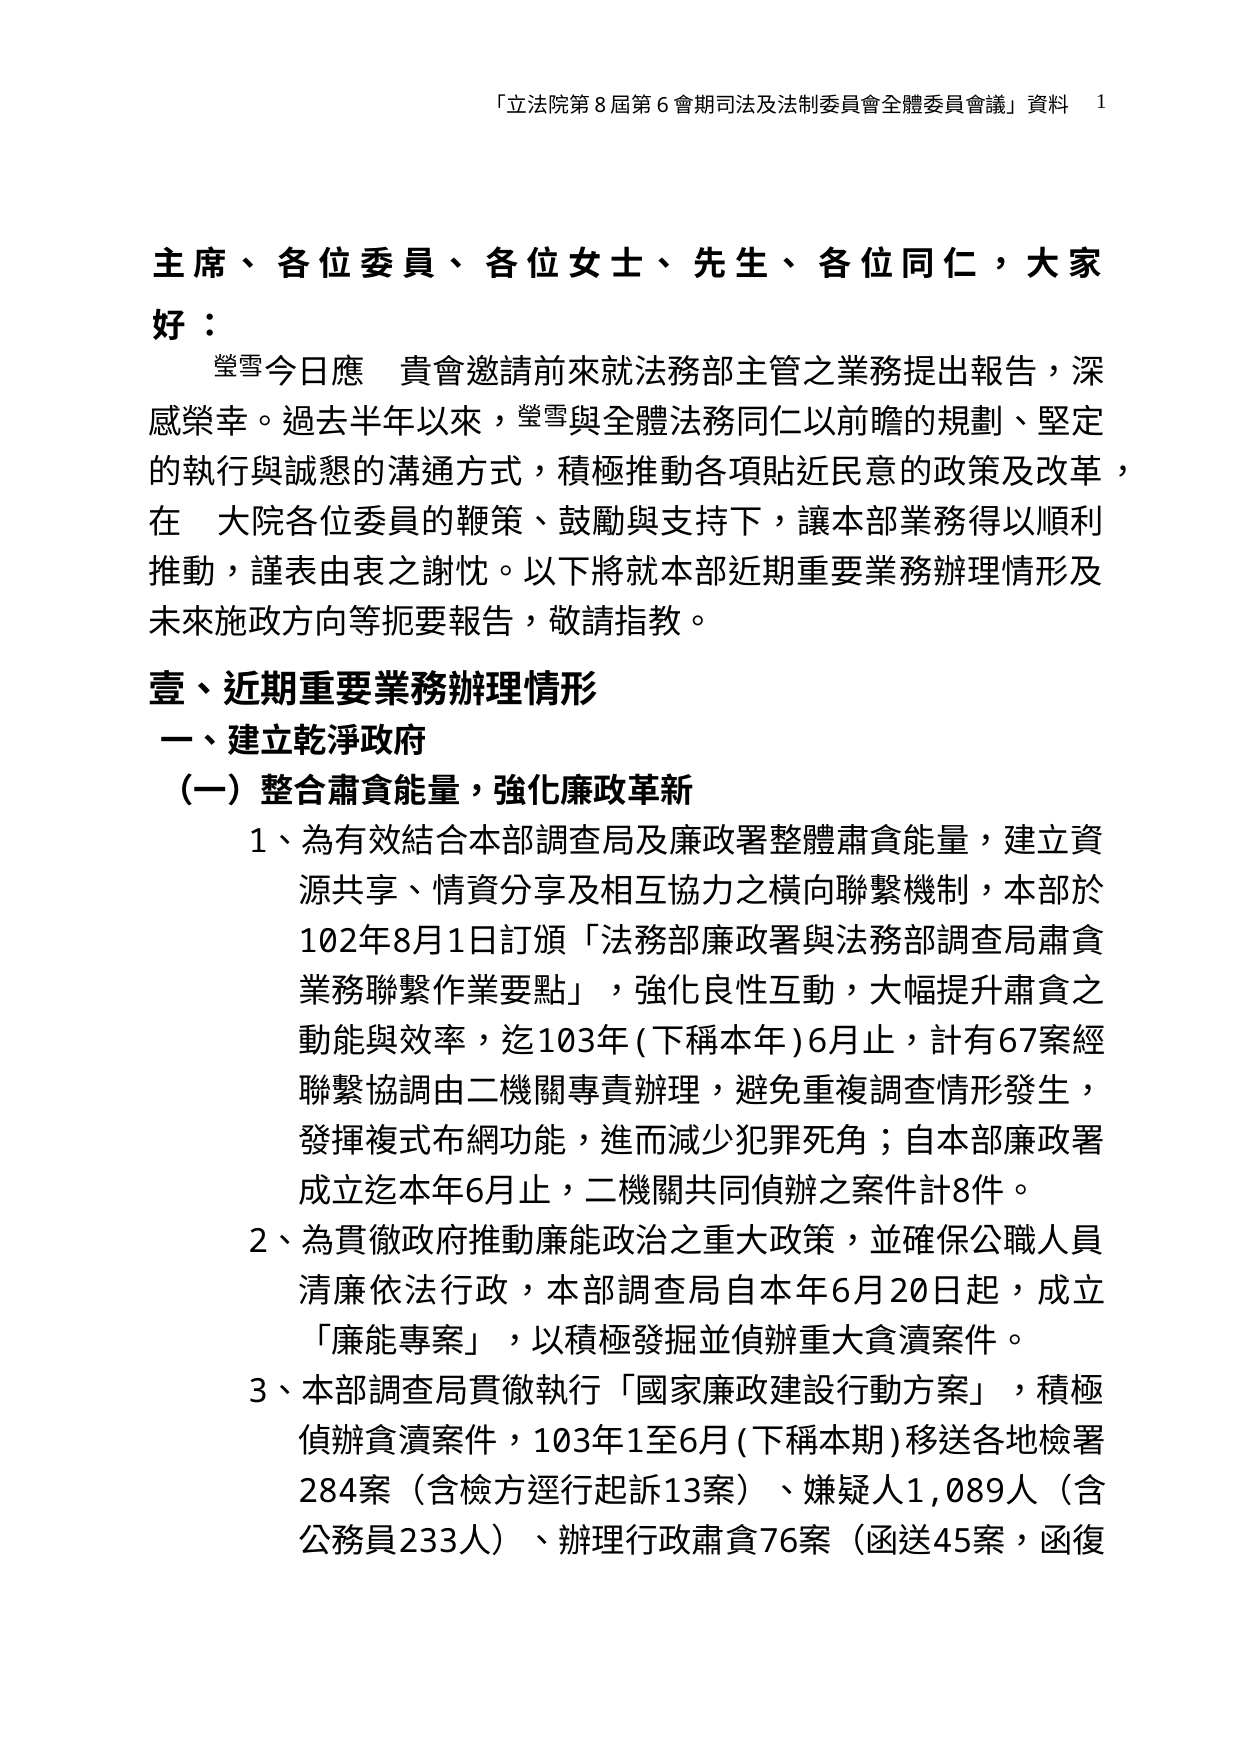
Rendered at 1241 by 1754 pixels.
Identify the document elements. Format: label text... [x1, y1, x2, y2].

text （一）整合肅貪能量，強化廉政革新 [160, 763, 1106, 813]
text 主席、各位委員、各位女士、先生、各位同仁，大家好： [148, 219, 1106, 344]
text 2、為貫徹政府推動廉能政治之重大政策，並確保公職人員清廉依法行政，本部調查局自本年6月20日起，成立「廉能專案」，以積極發掘並偵辦重大貪瀆案件。 [248, 1213, 1106, 1363]
text 瑩雪今日應 貴會邀請前來就法務部主管之業務提出報告，深感榮幸。過去半年以來，瑩雪與全體法務同仁以前瞻的規劃、堅定的執行與誠懇的溝通方式，積極推動各項貼近民意的政策及改革，在 大院各位委員的鞭策、鼓勵與支持下，讓本部業務得以順利推動，謹表由衷之謝忱。以下將就本部近期重要業務辦理情形及未來施政方向等扼要報告，敬請指教。 [148, 344, 1106, 644]
text 3、本部調查局貫徹執行「國家廉政建設行動方案」，積極偵辦貪瀆案件，103年1至6月(下稱本期)移送各地檢署284案（含檢方逕行起訴13案）、嫌疑人1,089人（含公務員233人）、辦理行政肅貪76案（函送45案，函復 [248, 1363, 1106, 1563]
text 壹、近期重要業務辦理情形 [148, 663, 1106, 713]
text 1、為有效結合本部調查局及廉政署整體肅貪能量，建立資源共享、情資分享及相互協力之橫向聯繫機制，本部於102年8月1日訂頒「法務部廉政署與法務部調查局肅貪業務聯繫作業要點」，強化良性互動，大幅提升肅貪之動能與效率，迄103年(下稱本年)6月止，計有67案經聯繫協調由二機關專責辦理，避免重複調查情形發生，發揮複式布網功能，進而減少犯罪死角；自本部廉政署成立迄本年6月止，二機關共同偵辦之案件計8件。 [248, 813, 1106, 1213]
text 一、建立乾淨政府 [160, 713, 1106, 763]
